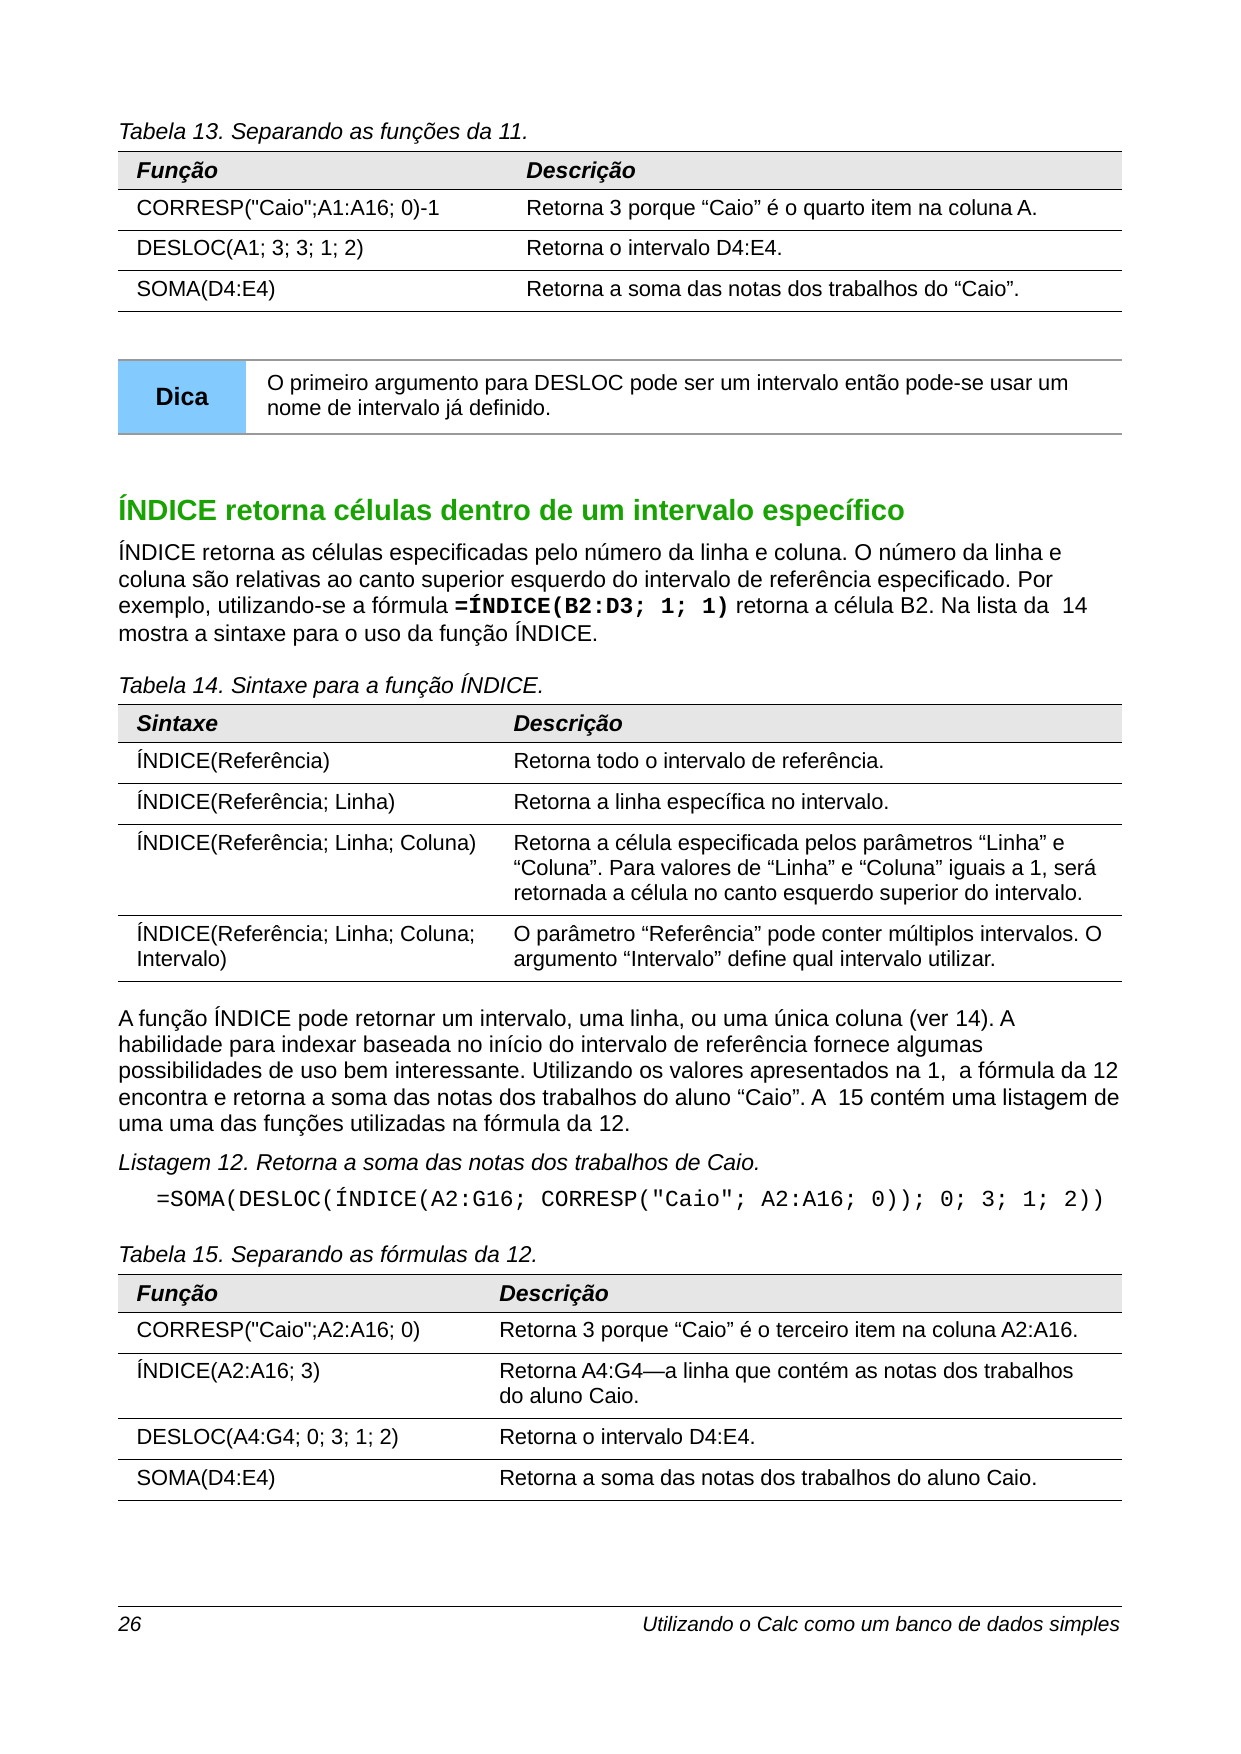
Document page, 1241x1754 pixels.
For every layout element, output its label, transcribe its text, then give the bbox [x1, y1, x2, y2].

text Tabela 15. Separando as fórmulas da Listagem 12. [118, 1241, 1122, 1267]
table_cell O parâmetro “Referência” pode conter múltiplos intervalos. O argumento “Intervalo” define qual intervalo utilizar. [495, 916, 1122, 981]
table_header Sintaxe [118, 705, 495, 742]
table_cell Retorna a soma das notas dos trabalhos do aluno Caio. [481, 1460, 1122, 1500]
table_cell CORRESP("Caio";A1:A16; 0)-1 [118, 190, 508, 229]
table_header Descrição [481, 1275, 1122, 1312]
text =SOMA(DESLOC(ÍNDICE(A2:G16; CORRESP("Caio"; A2:A16; 0)); 0; 3; 1; 2)) [156, 1188, 1122, 1213]
table_header O primeiro argumento para DESLOC pode ser um intervalo então pode-se usar um nome de intervalo já definido. [246, 361, 1122, 433]
table_cell Retorna 3 porque “Caio” é o terceiro item na coluna A2:A16. [481, 1313, 1122, 1352]
text Tabela 14. Sintaxe para a função ÍNDICE. [118, 672, 1122, 698]
table_cell SOMA(D4:E4) [118, 271, 508, 311]
table_cell Retorna o intervalo D4:E4. [481, 1419, 1122, 1459]
table_cell ÍNDICE(Referência; Linha; Coluna) [118, 825, 495, 915]
table_cell DESLOC(A1; 3; 3; 1; 2) [118, 231, 508, 270]
table_cell Retorna a soma das notas dos trabalhos do “Caio”. [508, 271, 1122, 311]
list Listagem 12. Retorna a soma das notas dos trabalhos de Caio. [118, 1149, 1122, 1175]
table_cell ÍNDICE(Referência) [118, 743, 495, 783]
table_header Dica [118, 361, 246, 433]
table_header Descrição [495, 705, 1122, 742]
table_cell Retorna A4:G4—a linha que contém as notas dos trabalhos do aluno Caio. [481, 1354, 1122, 1418]
table_cell ÍNDICE(A2:A16; 3) [118, 1354, 481, 1418]
table_cell CORRESP("Caio";A2:A16; 0) [118, 1313, 481, 1352]
table_cell Retorna a célula especificada pelos parâmetros “Linha” e “Coluna”. Para valores de “Linha” e “Coluna” iguais a 1, será retornada a célula no canto esquerdo superior do intervalo. [495, 825, 1122, 915]
table_cell SOMA(D4:E4) [118, 1460, 481, 1500]
text A função ÍNDICE pode retornar um intervalo, uma linha, ou uma única coluna (ver Tabela 14). A habilidade para indexar baseada no início do intervalo de referência fornece algumas possibilidades de uso bem interessante. Utilizando os valores apresentados na Tabela 1, a fórmula da Listagem 12 encontra e retorna a soma das notas dos trabalhos do aluno “Caio”. A Tabela 15 contém uma listagem de uma uma das funções utilizadas na fórmula da Listagem 12. [118, 1004, 1122, 1136]
table_header Descrição [508, 152, 1122, 189]
table_cell Retorna 3 porque “Caio” é o quarto item na coluna A. [508, 190, 1122, 229]
table_header Função [118, 1275, 481, 1312]
table_cell ÍNDICE(Referência; Linha) [118, 784, 495, 824]
table_cell Retorna a linha específica no intervalo. [495, 784, 1122, 824]
table_cell Retorna o intervalo D4:E4. [508, 231, 1122, 270]
table_cell DESLOC(A4:G4; 0; 3; 1; 2) [118, 1419, 481, 1459]
table_header Função [118, 152, 508, 189]
subtitle ÍNDICE retorna células dentro de um intervalo específico [118, 493, 1122, 527]
table_cell ÍNDICE(Referência; Linha; Coluna; Intervalo) [118, 916, 495, 981]
text Tabela 13. Separando as funções da Listagem 11. [118, 118, 1122, 144]
list ÍNDICE retorna as células especificadas pelo número da linha e coluna. O número da linha e coluna são relativas ao canto superior esquerdo do intervalo de referência especificado. Por exemplo, utilizando-se a fórmula =ÍNDICE(B2:D3; 1; 1) retorna a célula B2. Na lista da Tabela 14 mostra a sintaxe para o uso da função ÍNDICE. [118, 539, 1122, 647]
table_cell Retorna todo o intervalo de referência. [495, 743, 1122, 783]
